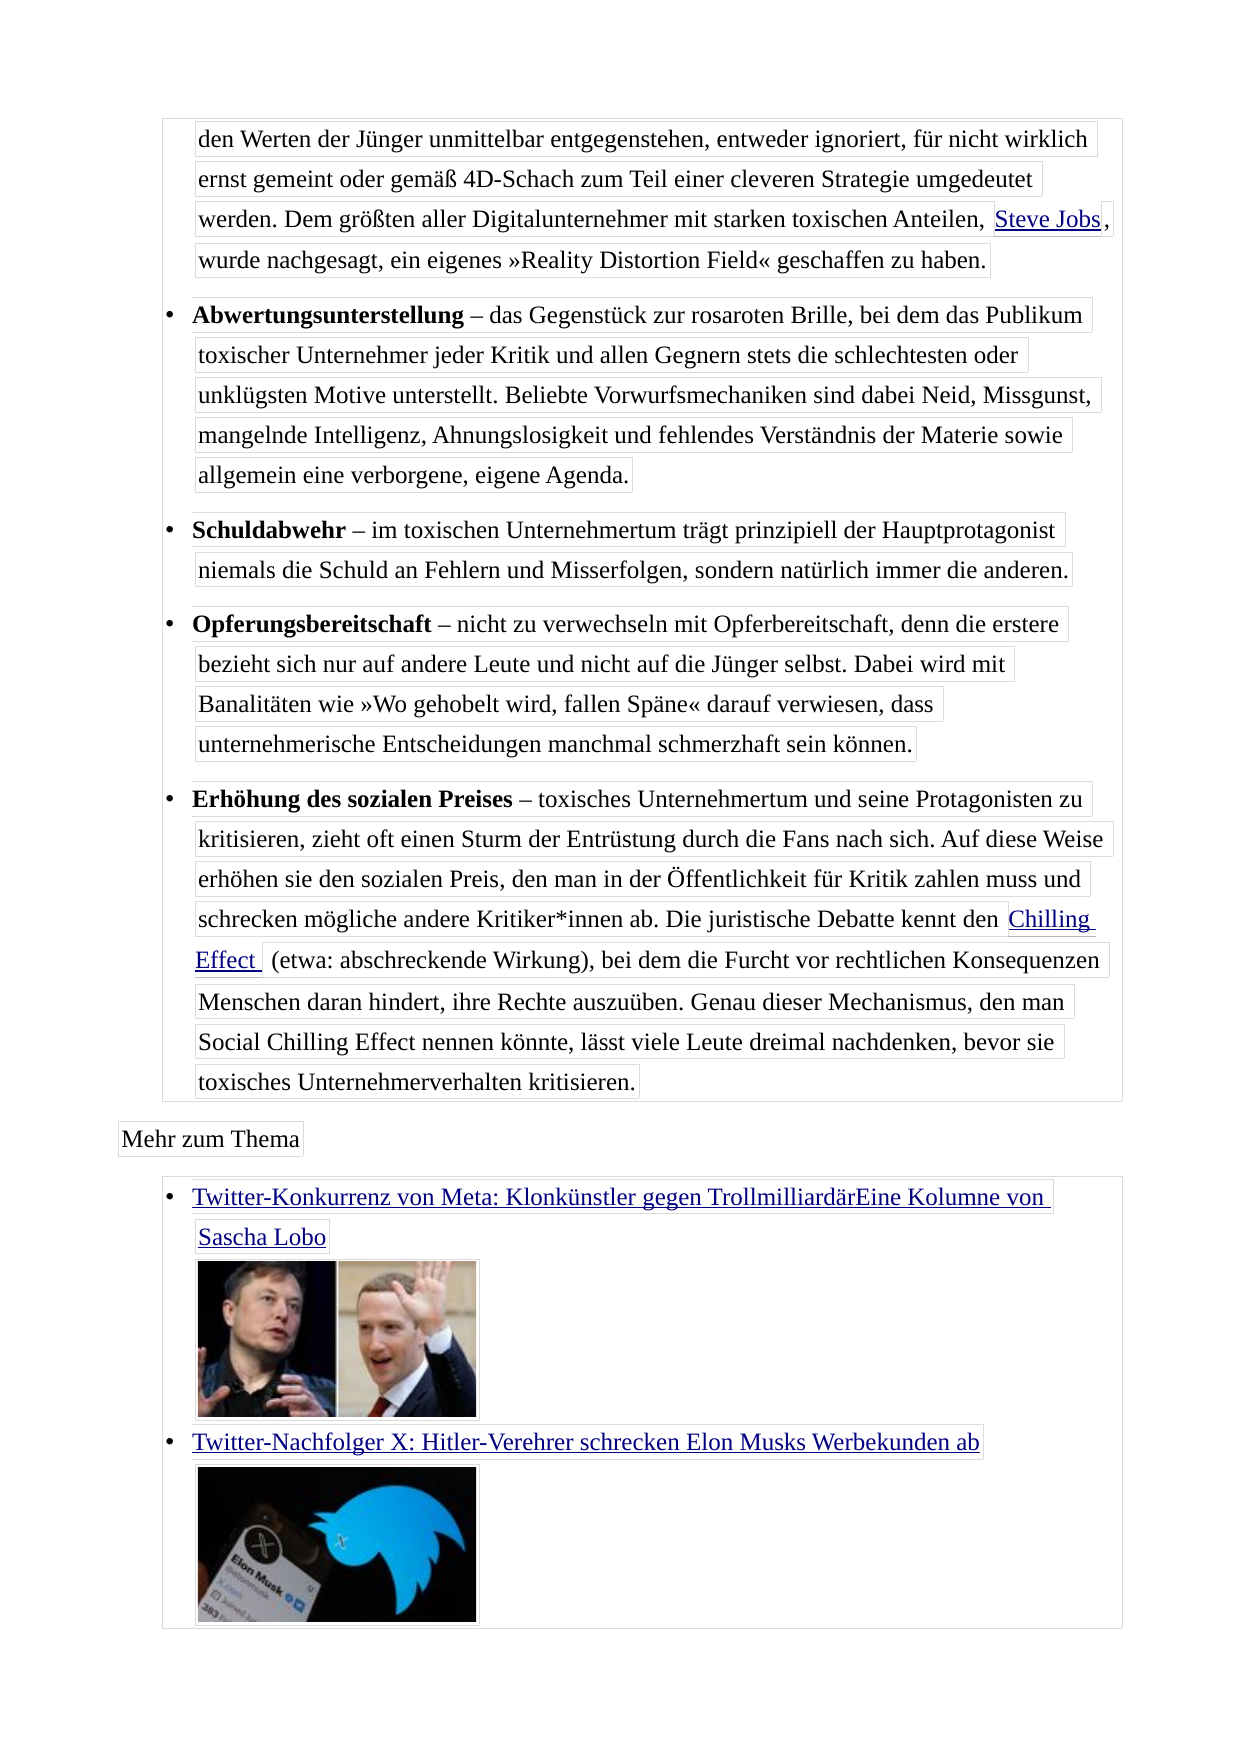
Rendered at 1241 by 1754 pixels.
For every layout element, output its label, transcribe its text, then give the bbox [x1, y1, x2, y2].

list Schuldabwehr – im toxischen Unternehmertum trägt prinzipiell der Hauptprotagonist niemals die Schuld an Fehlern und Misserfolgen, sondern natürlich immer die anderen. [163, 509, 1122, 587]
list Erhöhung des sozialen Preises – toxisches Unternehmertum und seine Protagonisten zu kritisieren, zieht oft einen Sturm der Entrüstung durch die Fans nach sich. Auf diese Weise erhöhen sie den sozialen Preis, den man in der Öffentlichkeit für Kritik zahlen muss und schrecken mögliche andere Kritiker*innen ab. Die juristische Debatte kennt den Chilling Effect (etwa: abschreckende Wirkung), bei dem die Furcht vor rechtlichen Konsequenzen Menschen daran hindert, ihre Rechte auszuüben. Genau dieser Mechanismus, den man Social Chilling Effect nennen könnte, lässt viele Leute dreimal nachdenken, bevor sie toxisches Unternehmerverhalten kritisieren. [163, 778, 1122, 1101]
list Abwertungsunterstellung – das Gegenstück zur rosaroten Brille, bei dem das Publikum toxischer Unternehmer jeder Kritik und allen Gegnern stets die schlechtesten oder unklügsten Motive unterstellt. Beliebte Vorwurfsmechaniken sind dabei Neid, Missgunst, mangelnde Intelligenz, Ahnungslosigkeit und fehlendes Verständnis der Materie sowie allgemein eine verborgene, eigene Agenda. [163, 294, 1122, 492]
text Mehr zum Thema [119, 1122, 303, 1156]
list Twitter-Konkurrenz von Meta: Klonkünstler gegen TrollmilliardärEine Kolumne von Sascha Lobo [163, 1177, 1122, 1253]
list den Werten der Jünger unmittelbar entgegenstehen, entweder ignoriert, für nicht wirklich ernst gemeint oder gemäß 4D-Schach zum Teil einer cleveren Strategie umgedeutet werden. Dem größten aller Digitalunternehmer mit starken toxischen Anteilen, Steve Jobs, wurde nachgesagt, ein eigenes »Reality Distortion Field« geschaffen zu haben. [163, 119, 1122, 277]
list Twitter-Nachfolger X: Hitler-Verehrer schrecken Elon Musks Werbekunden ab [163, 1421, 1122, 1459]
picture [197, 1261, 477, 1417]
picture [197, 1467, 477, 1622]
text [304, 1121, 1122, 1156]
list Opferungsbereitschaft – nicht zu verwechseln mit Opferbereitschaft, denn die erstere bezieht sich nur auf andere Leute und nicht auf die Jünger selbst. Dabei wird mit Banalitäten wie »Wo gehobelt wird, fallen Späne« darauf verwiesen, dass unternehmerische Entscheidungen manchmal schmerzhaft sein können. [163, 603, 1122, 761]
